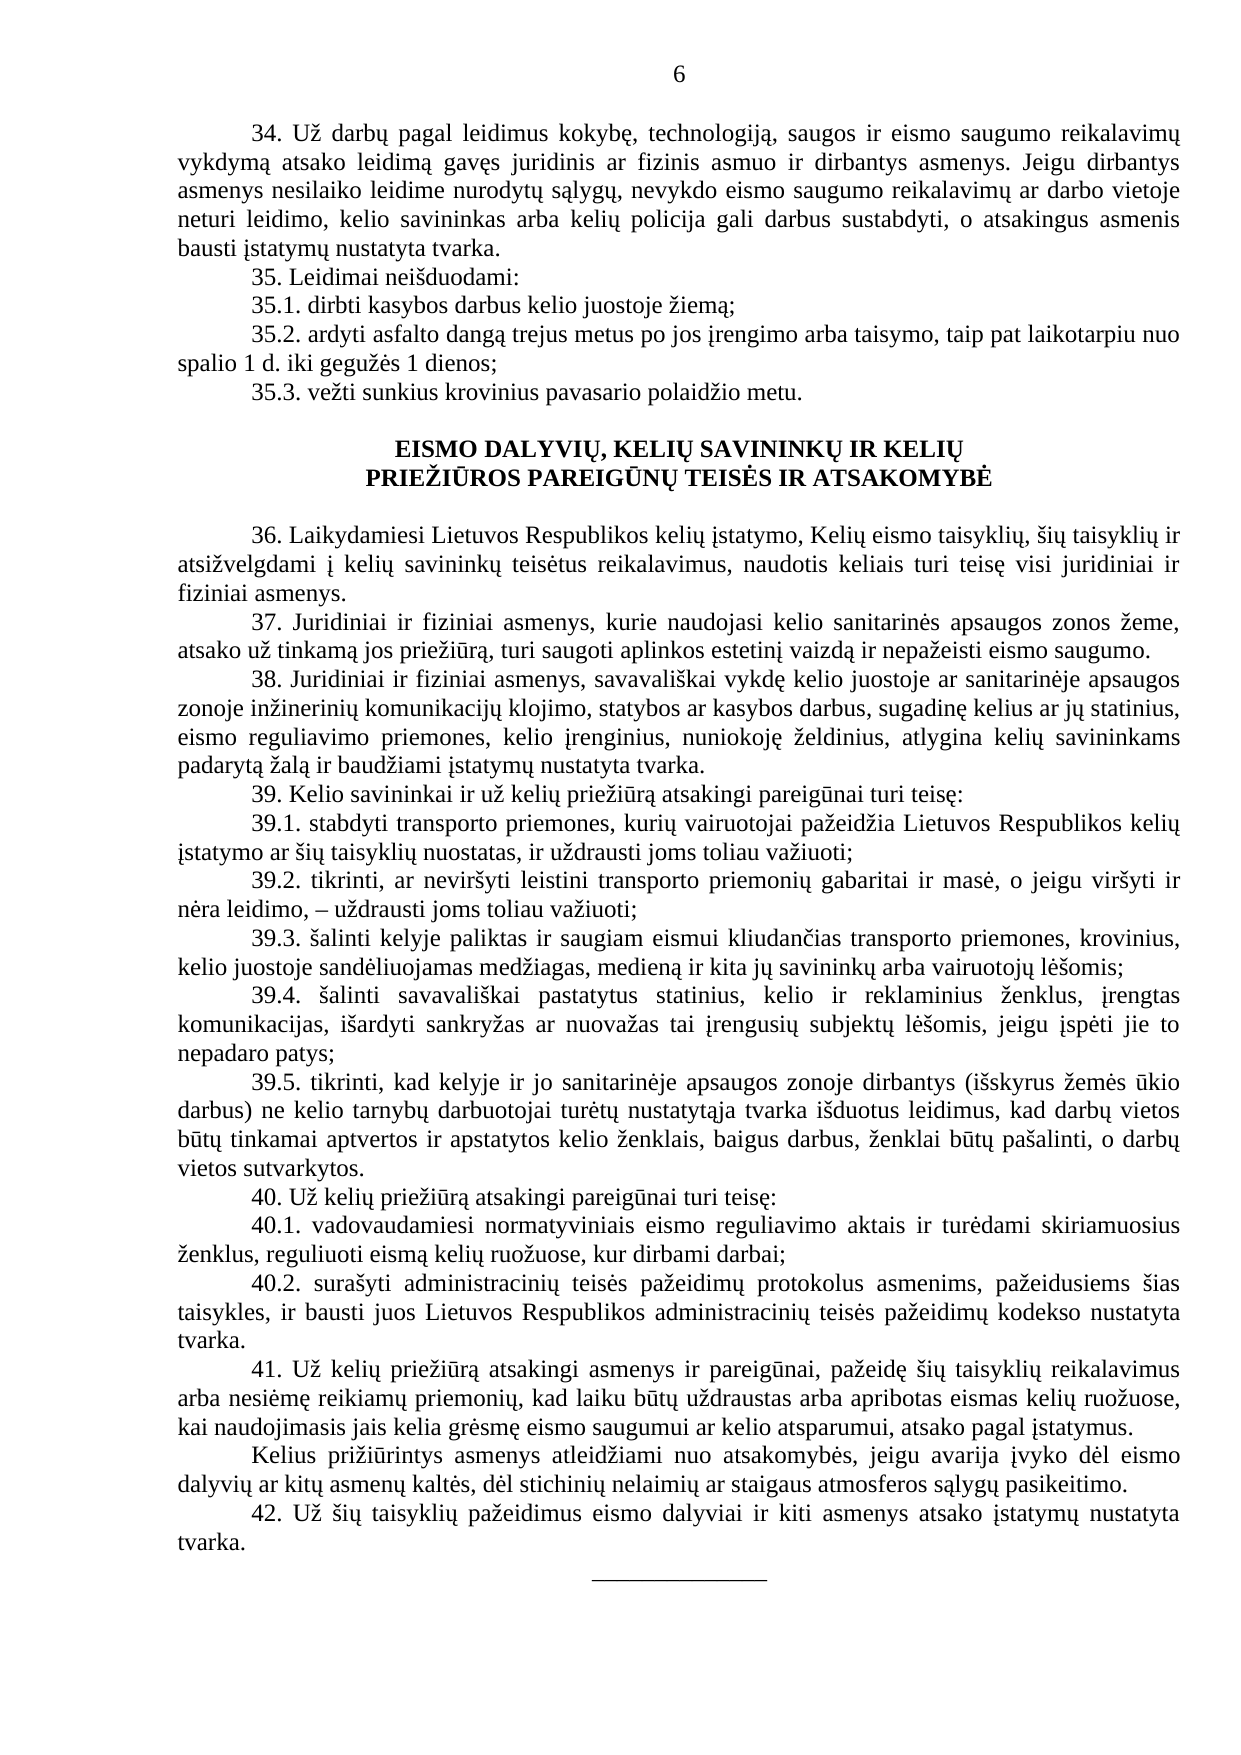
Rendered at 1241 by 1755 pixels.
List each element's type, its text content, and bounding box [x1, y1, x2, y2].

text 38. Juridiniai ir fiziniai asmenys, savavališkai vykdę kelio juostoje ar sanitarinėje apsaugos zonoje inžinerinių komunikacijų klojimo, statybos ar kasybos darbus, sugadinę kelius ar jų statinius, eismo reguliavimo priemones, kelio įrenginius, nuniokoję želdinius, atlygina kelių savininkams padarytą žalą ir baudžiami įstatymų nustatyta tvarka. [177, 664, 1181, 779]
text 39. Kelio savininkai ir už kelių priežiūrą atsakingi pareigūnai turi teisę: [177, 779, 1181, 808]
text 39.5. tikrinti, kad kelyje ir jo sanitarinėje apsaugos zonoje dirbantys (išskyrus žemės ūkio darbus) ne kelio tarnybų darbuotojai turėtų nustatytąja tvarka išduotus leidimus, kad darbų vietos būtų tinkamai aptvertos ir apstatytos kelio ženklais, baigus darbus, ženklai būtų pašalinti, o darbų vietos sutvarkytos. [177, 1067, 1181, 1182]
text 40.2. surašyti administracinių teisės pažeidimų protokolus asmenims, pažeidusiems šias taisykles, ir bausti juos Lietuvos Respublikos administracinių teisės pažeidimų kodekso nustatyta tvarka. [177, 1268, 1181, 1354]
text EISMO DALYVIŲ, KELIŲ SAVININKŲ IR KELIŲ [177, 434, 1181, 463]
text 42. Už šių taisyklių pažeidimus eismo dalyviai ir kiti asmenys atsako įstatymų nustatyta tvarka. [177, 1498, 1181, 1556]
text 35.2. ardyti asfalto dangą trejus metus po jos įrengimo arba taisymo, taip pat laikotarpiu nuo spalio 1 d. iki gegužės 1 dienos; [177, 319, 1181, 377]
text 35. Leidimai neišduodami: [177, 262, 1181, 291]
text 41. Už kelių priežiūrą atsakingi asmenys ir pareigūnai, pažeidę šių taisyklių reikalavimus arba nesiėmę reikiamų priemonių, kad laiku būtų uždraustas arba apribotas eismas kelių ruožuose, kai naudojimasis jais kelia grėsmę eismo saugumui ar kelio atsparumui, atsako pagal įstatymus. [177, 1354, 1181, 1441]
text 39.3. šalinti kelyje paliktas ir saugiam eismui kliudančias transporto priemones, krovinius, kelio juostoje sandėliuojamas medžiagas, medieną ir kita jų savininkų arba vairuotojų lėšomis; [177, 923, 1181, 981]
text Kelius prižiūrintys asmenys atleidžiami nuo atsakomybės, jeigu avarija įvyko dėl eismo dalyvių ar kitų asmenų kaltės, dėl stichinių nelaimių ar staigaus atmosferos sąlygų pasikeitimo. [177, 1441, 1181, 1498]
text PRIEŽIŪROS PAREIGŪNŲ TEISĖS IR ATSAKOMYBĖ [177, 463, 1181, 492]
text 39.1. stabdyti transporto priemones, kurių vairuotojai pažeidžia Lietuvos Respublikos kelių įstatymo ar šių taisyklių nuostatas, ir uždrausti joms toliau važiuoti; [177, 808, 1181, 866]
text 39.2. tikrinti, ar neviršyti leistini transporto priemonių gabaritai ir masė, o jeigu viršyti ir nėra leidimo, – uždrausti joms toliau važiuoti; [177, 866, 1181, 923]
text 37. Juridiniai ir fiziniai asmenys, kurie naudojasi kelio sanitarinės apsaugos zonos žeme, atsako už tinkamą jos priežiūrą, turi saugoti aplinkos estetinį vaizdą ir nepažeisti eismo saugumo. [177, 607, 1181, 664]
text ______________ [177, 1556, 1181, 1584]
text 39.4. šalinti savavališkai pastatytus statinius, kelio ir reklaminius ženklus, įrengtas komunikacijas, išardyti sankryžas ar nuovažas tai įrengusių subjektų lėšomis, jeigu įspėti jie to nepadaro patys; [177, 981, 1181, 1067]
text 35.1. dirbti kasybos darbus kelio juostoje žiemą; [177, 291, 1181, 319]
text 34. Už darbų pagal leidimus kokybę, technologiją, saugos ir eismo saugumo reikalavimų vykdymą atsako leidimą gavęs juridinis ar fizinis asmuo ir dirbantys asmenys. Jeigu dirbantys asmenys nesilaiko leidime nurodytų sąlygų, nevykdo eismo saugumo reikalavimų ar darbo vietoje neturi leidimo, kelio savininkas arba kelių policija gali darbus sustabdyti, o atsakingus asmenis bausti įstatymų nustatyta tvarka. [177, 118, 1181, 262]
text 40.1. vadovaudamiesi normatyviniais eismo reguliavimo aktais ir turėdami skiriamuosius ženklus, reguliuoti eismą kelių ruožuose, kur dirbami darbai; [177, 1211, 1181, 1268]
text 40. Už kelių priežiūrą atsakingi pareigūnai turi teisę: [177, 1182, 1181, 1211]
text 36. Laikydamiesi Lietuvos Respublikos kelių įstatymo, Kelių eismo taisyklių, šių taisyklių ir atsižvelgdami į kelių savininkų teisėtus reikalavimus, naudotis keliais turi teisę visi juridiniai ir fiziniai asmenys. [177, 521, 1181, 607]
text 35.3. vežti sunkius krovinius pavasario polaidžio metu. [177, 377, 1181, 406]
